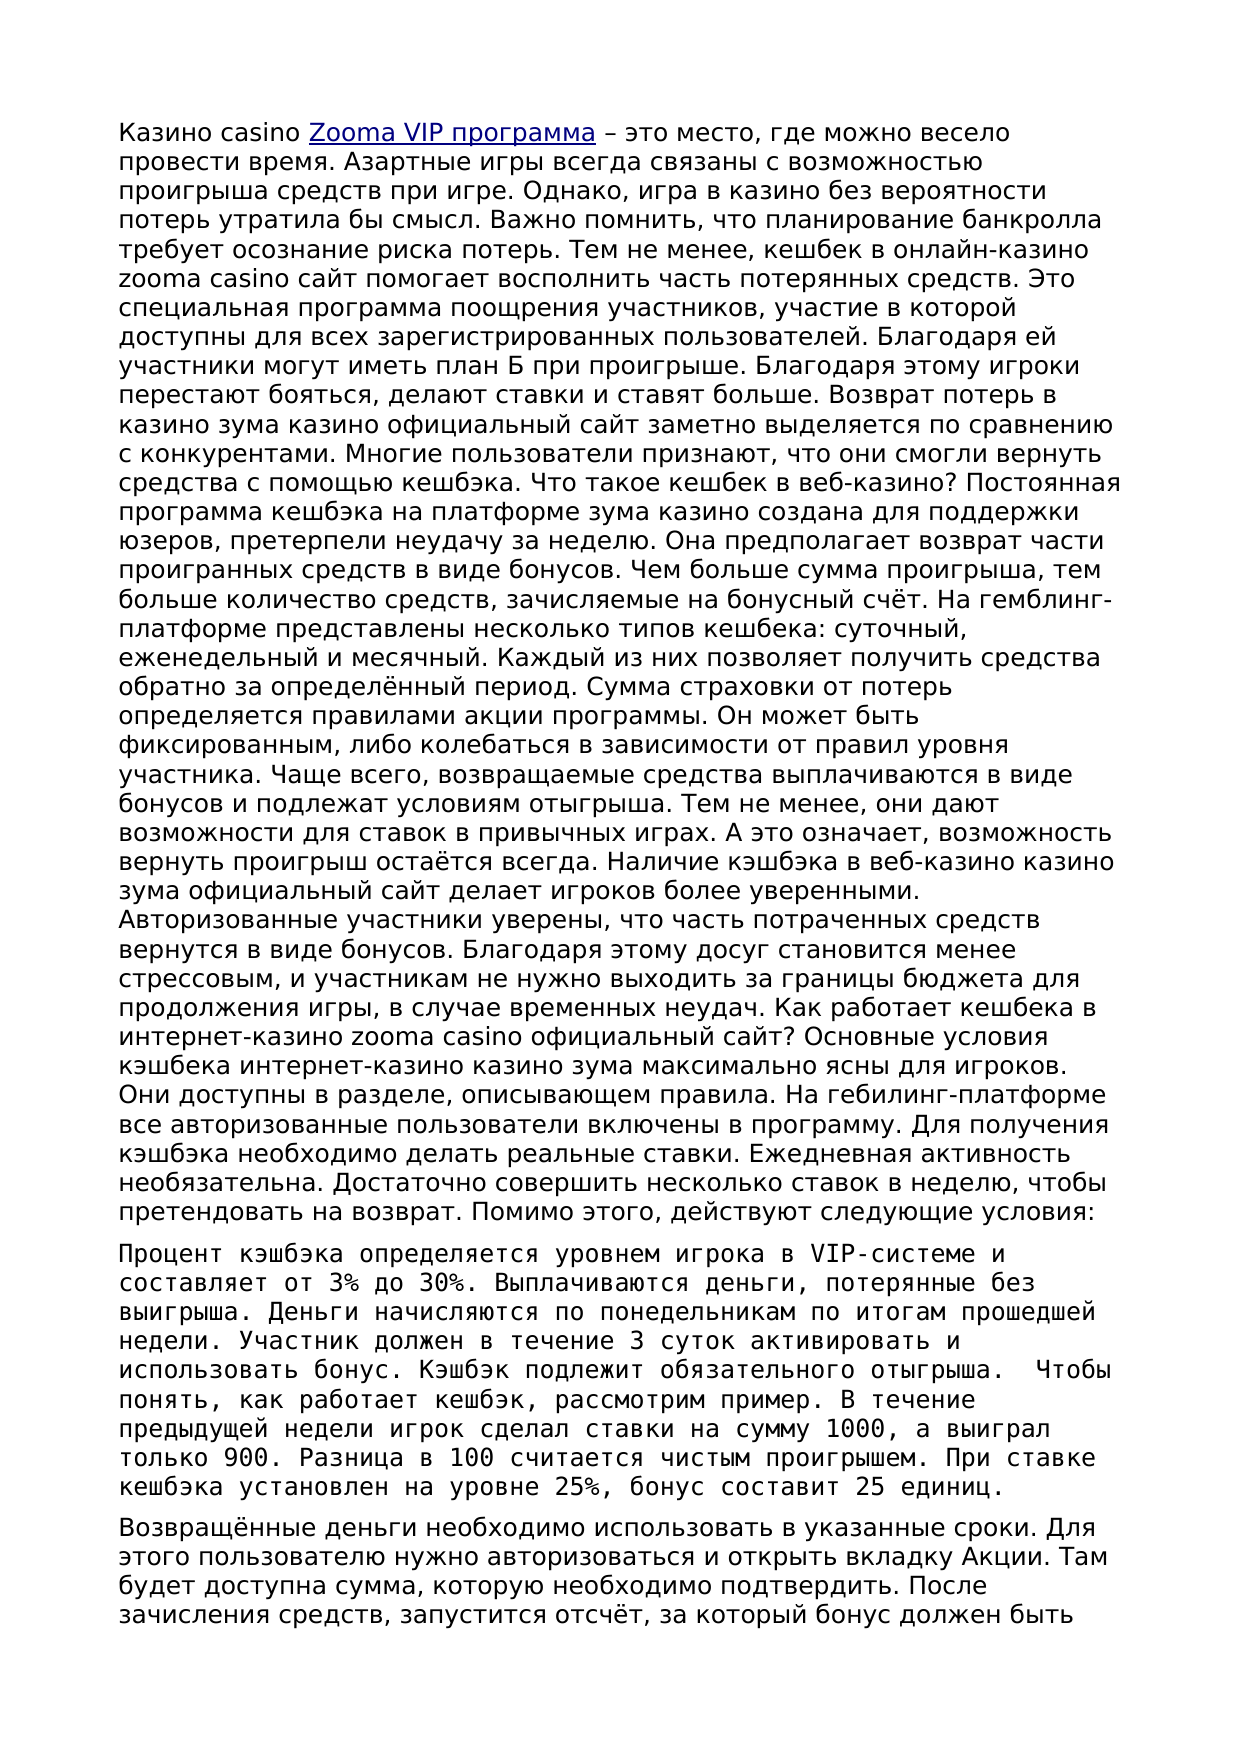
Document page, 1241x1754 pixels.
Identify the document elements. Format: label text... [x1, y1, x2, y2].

text Казино casino Zooma VIP программа – это место, где можно весело провести время. Азартные игры всегда связаны с возможностью проигрыша средств при игре. Однако, игра в казино без вероятности потерь утратила бы смысл. Важно помнить, что планирование банкролла требует осознание риска потерь. Тем не менее, кешбек в онлайн-казино zooma casino сайт помогает восполнить часть потерянных средств. Это специальная программа поощрения участников, участие в которой доступны для всех зарегистрированных пользователей. Благодаря ей участники могут иметь план Б при проигрыше. Благодаря этому игроки перестают бояться, делают ставки и ставят больше. Возврат потерь в казино зума казино официальный сайт заметно выделяется по сравнению с конкурентами. Многие пользователи признают, что они смогли вернуть средства с помощью кешбэка. Что такое кешбек в веб-казино? Постоянная программа кешбэка на платформе зума казино создана для поддержки юзеров, претерпели неудачу за неделю. Она предполагает возврат части проигранных средств в виде бонусов. Чем больше сумма проигрыша, тем больше количество средств, зачисляемые на бонусный счёт. На гемблинг-платформе представлены несколько типов кешбека: суточный, еженедельный и месячный. Каждый из них позволяет получить средства обратно за определённый период. Сумма страховки от потерь определяется правилами акции программы. Он может быть фиксированным, либо колебаться в зависимости от правил уровня участника. Чаще всего, возвращаемые средства выплачиваются в виде бонусов и подлежат условиям отыгрыша. Тем не менее, они дают возможности для ставок в привычных играх. А это означает, возможность вернуть проигрыш остаётся всегда. Наличие кэшбэка в веб-казино казино зума официальный сайт делает игроков более уверенными. Авторизованные участники уверены, что часть потраченных средств вернутся в виде бонусов. Благодаря этому досуг становится менее стрессовым, и участникам не нужно выходить за границы бюджета для продолжения игры, в случае временных неудач. Как работает кешбека в интернет-казино zooma casino официальный сайт? Основные условия кэшбека интернет-казино казино зума максимально ясны для игроков. Они доступны в разделе, описывающем правила. На гебилинг-платформе все авторизованные пользователи включены в программу. Для получения кэшбэка необходимо делать реальные ставки. Ежедневная активность необязательна. Достаточно совершить несколько ставок в неделю, чтобы претендовать на возврат. Помимо этого, действуют следующие условия: [118, 118, 1122, 1226]
text Процент кэшбэка определяется уровнем игрока в VIP-системе и составляет от 3% до 30%. Выплачиваются деньги, потерянные без выигрыша. Деньги начисляются по понедельникам по итогам прошедшей недели. Участник должен в течение 3 суток активировать и использовать бонус. Кэшбэк подлежит обязательного отыгрыша. Чтобы понять, как работает кешбэк, рассмотрим пример. В течение предыдущей недели игрок сделал ставки на сумму 1000, а выиграл только 900. Разница в 100 считается чистым проигрышем. При ставке кешбэка установлен на уровне 25%, бонус составит 25 единиц. [118, 1239, 1122, 1501]
text Возвращённые деньги необходимо использовать в указанные сроки. Для этого пользователю нужно авторизоваться и открыть вкладку Акции. Там будет доступна сумма, которую необходимо подтвердить. После зачисления средств, запустится отсчёт, за который бонус должен быть [118, 1513, 1122, 1630]
